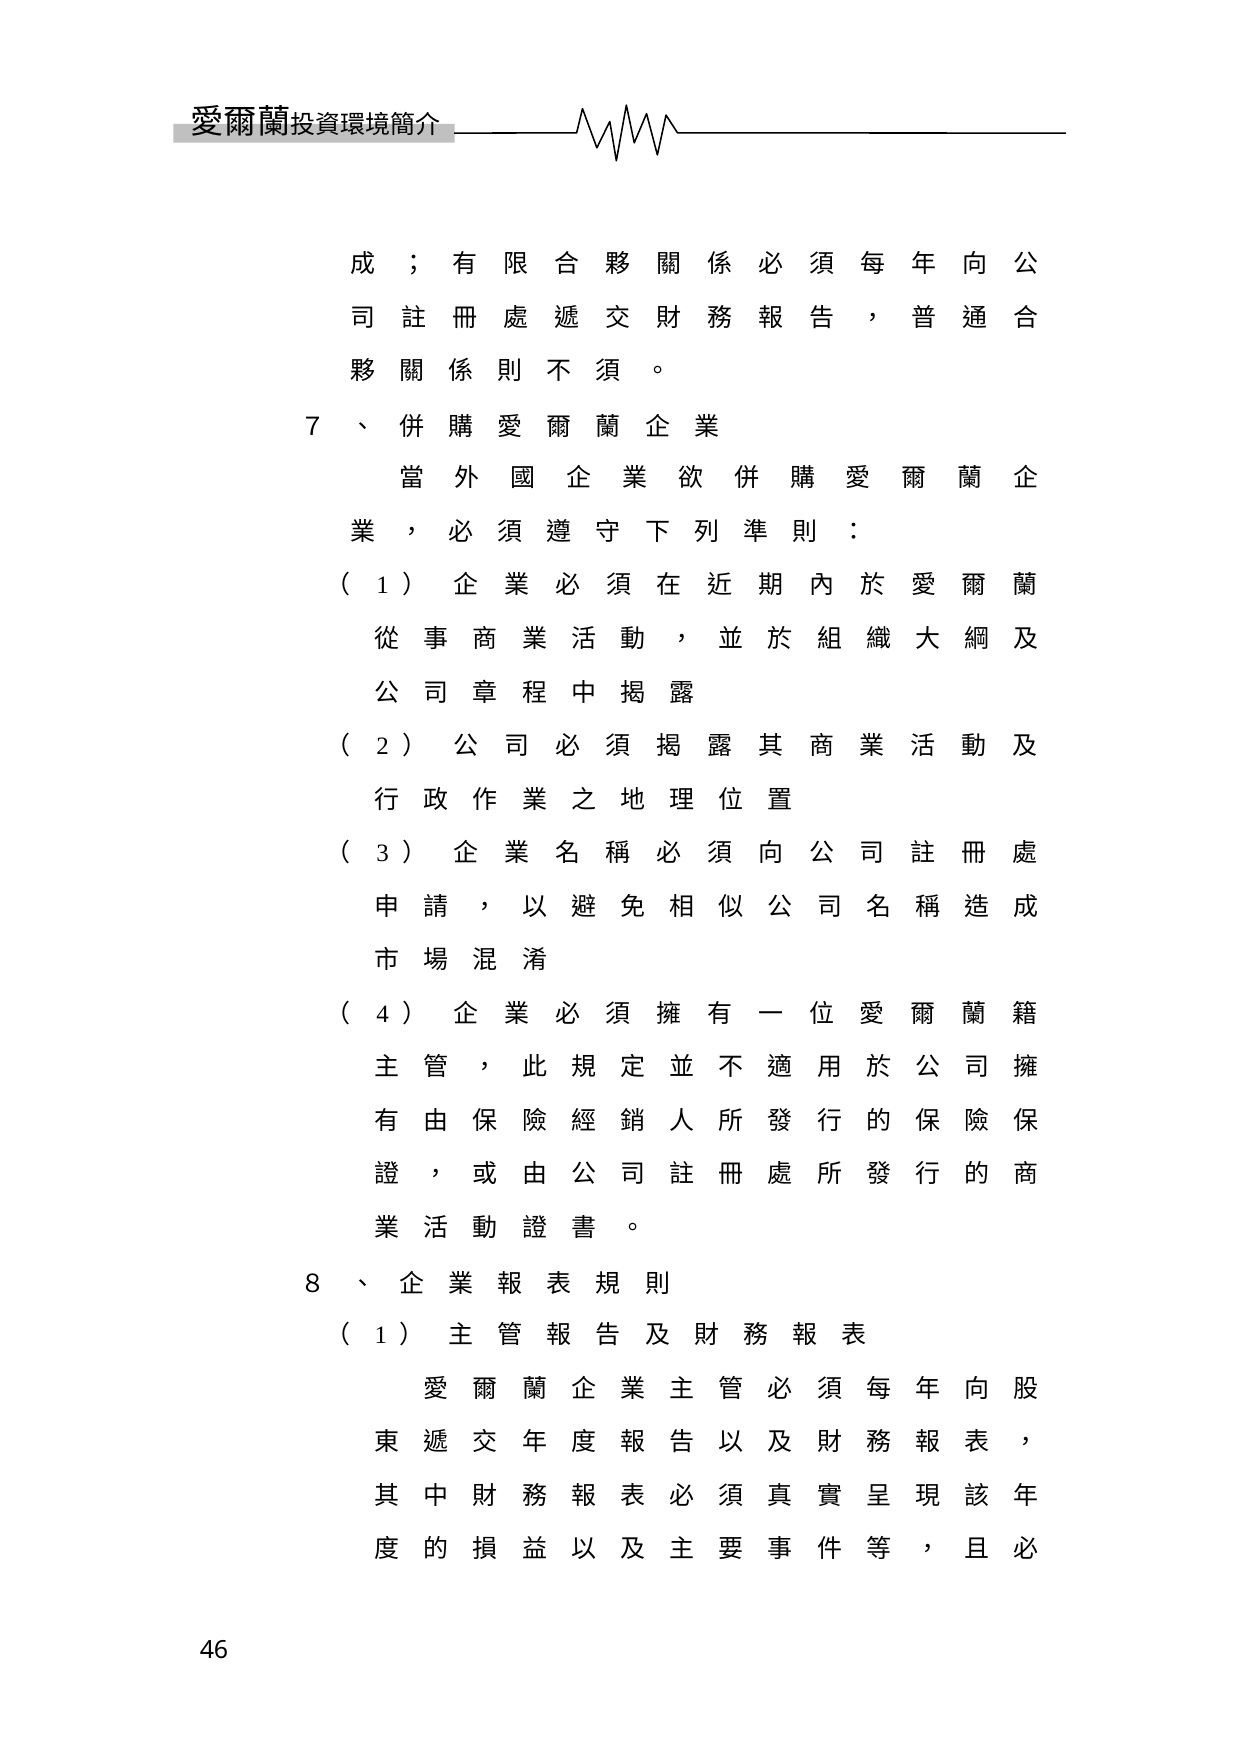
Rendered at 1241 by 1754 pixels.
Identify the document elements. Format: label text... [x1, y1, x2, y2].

text ７、併購愛爾蘭企業 [276, 398, 1063, 451]
text （2）公司必須揭露其商業活動及行政作業之地理位置 [301, 719, 1063, 826]
text （1）企業必須在近期內於愛爾蘭從事商業活動，並於組織大綱及公司章程中揭露 [301, 558, 1063, 719]
text （4）企業必須擁有一位愛爾蘭籍主管，此規定並不適用於公司擁有由保險經銷人所發行的保險保證，或由公司註冊處所發行的商業活動證書。 [301, 987, 1063, 1254]
text 愛爾蘭企業主管必須每年向股東遞交年度報告以及財務報表，其中財務報表必須真實呈現該年度的損益以及主要事件等，且必 [362, 1362, 1063, 1576]
text ８、企業報表規則 [276, 1254, 1063, 1308]
text （3）企業名稱必須向公司註冊處申請，以避免相似公司名稱造成市場混淆 [301, 826, 1063, 987]
text 當外國企業欲併購愛爾蘭企業，必須遵守下列準則： [325, 451, 1063, 558]
text 成；有限合夥關係必須每年向公司註冊處遞交財務報告，普通合夥關係則不須。 [325, 237, 1063, 398]
text （1）主管報告及財務報表 [301, 1308, 1063, 1362]
